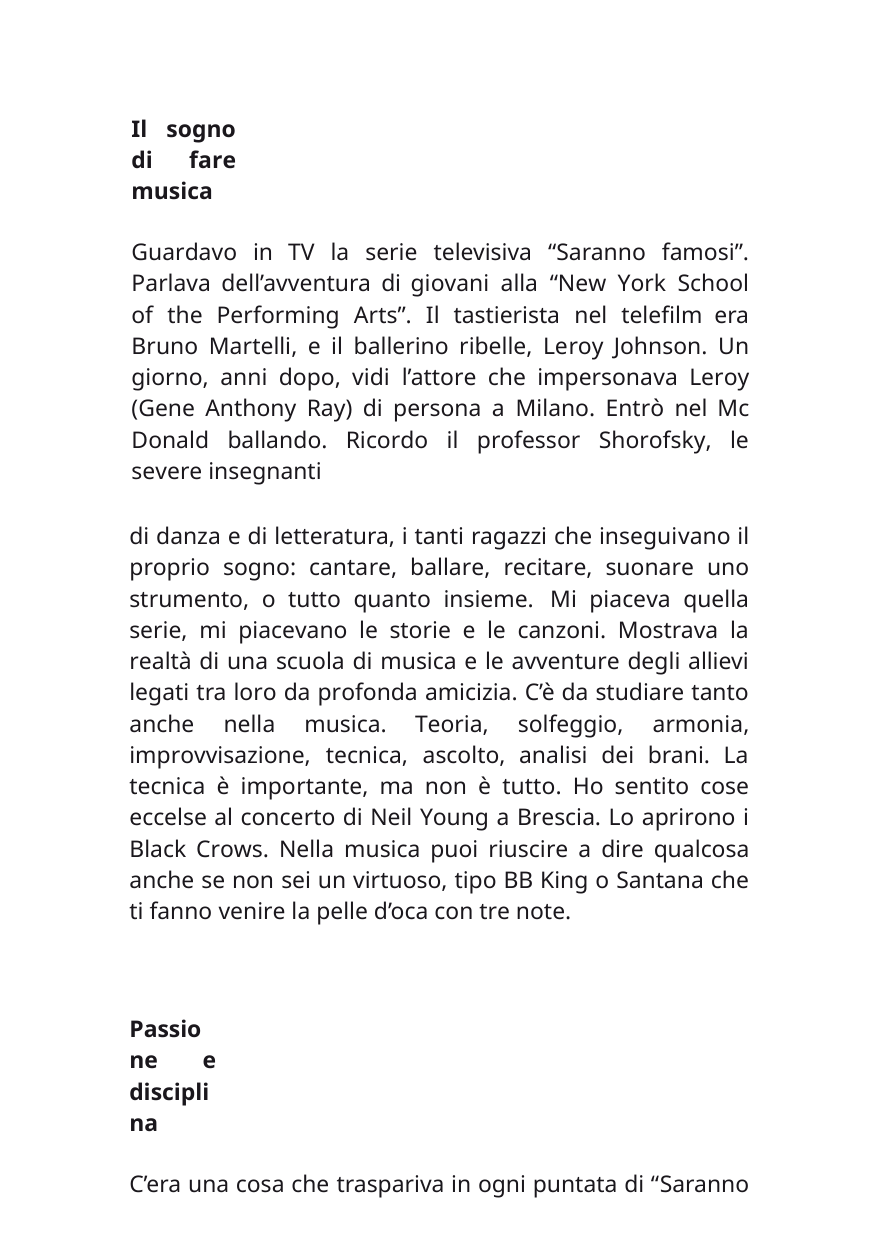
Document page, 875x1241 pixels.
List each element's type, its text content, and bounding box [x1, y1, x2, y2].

text Il sogno di fare musica [131, 112, 236, 206]
text C’era una cosa che traspariva in ogni puntata di “Saranno [129, 1168, 749, 1199]
text Guardavo in TV la serie televisiva “Saranno famosi”. Parlava dell’avventura di giovani alla “New York School of the Performing Arts”. Il tastierista nel telefilm era Bruno Martelli, e il ballerino ribelle, Leroy Johnson. Un giorno, anni dopo, vidi l’attore che impersonava Leroy (Gene Anthony Ray) di persona a Milano. Entrò nel Mc Donald ballando. Ricordo il professor Shorofsky, le severe insegnanti [131, 236, 749, 486]
text di danza e di letteratura, i tanti ragazzi che inseguivano il proprio sogno: cantare, ballare, recitare, suonare uno strumento, o tutto quanto insieme. Mi piaceva quella serie, mi piacevano le storie e le canzoni. Mostrava la realtà di una scuola di musica e le avventure degli allievi legati tra loro da profonda amicizia. C’è da studiare tanto anche nella musica. Teoria, solfeggio, armonia, improvvisazione, tecnica, ascolto, analisi dei brani. La tecnica è importante, ma non è tutto. Ho sentito cose eccelse al concerto di Neil Young a Brescia. Lo aprirono i Black Crows. Nella musica puoi riuscire a dire qualcosa anche se non sei un virtuoso, tipo BB King o Santana che ti fanno venire la pelle d’oca con tre note. [129, 520, 749, 926]
text Passione e disciplina [129, 1013, 216, 1138]
